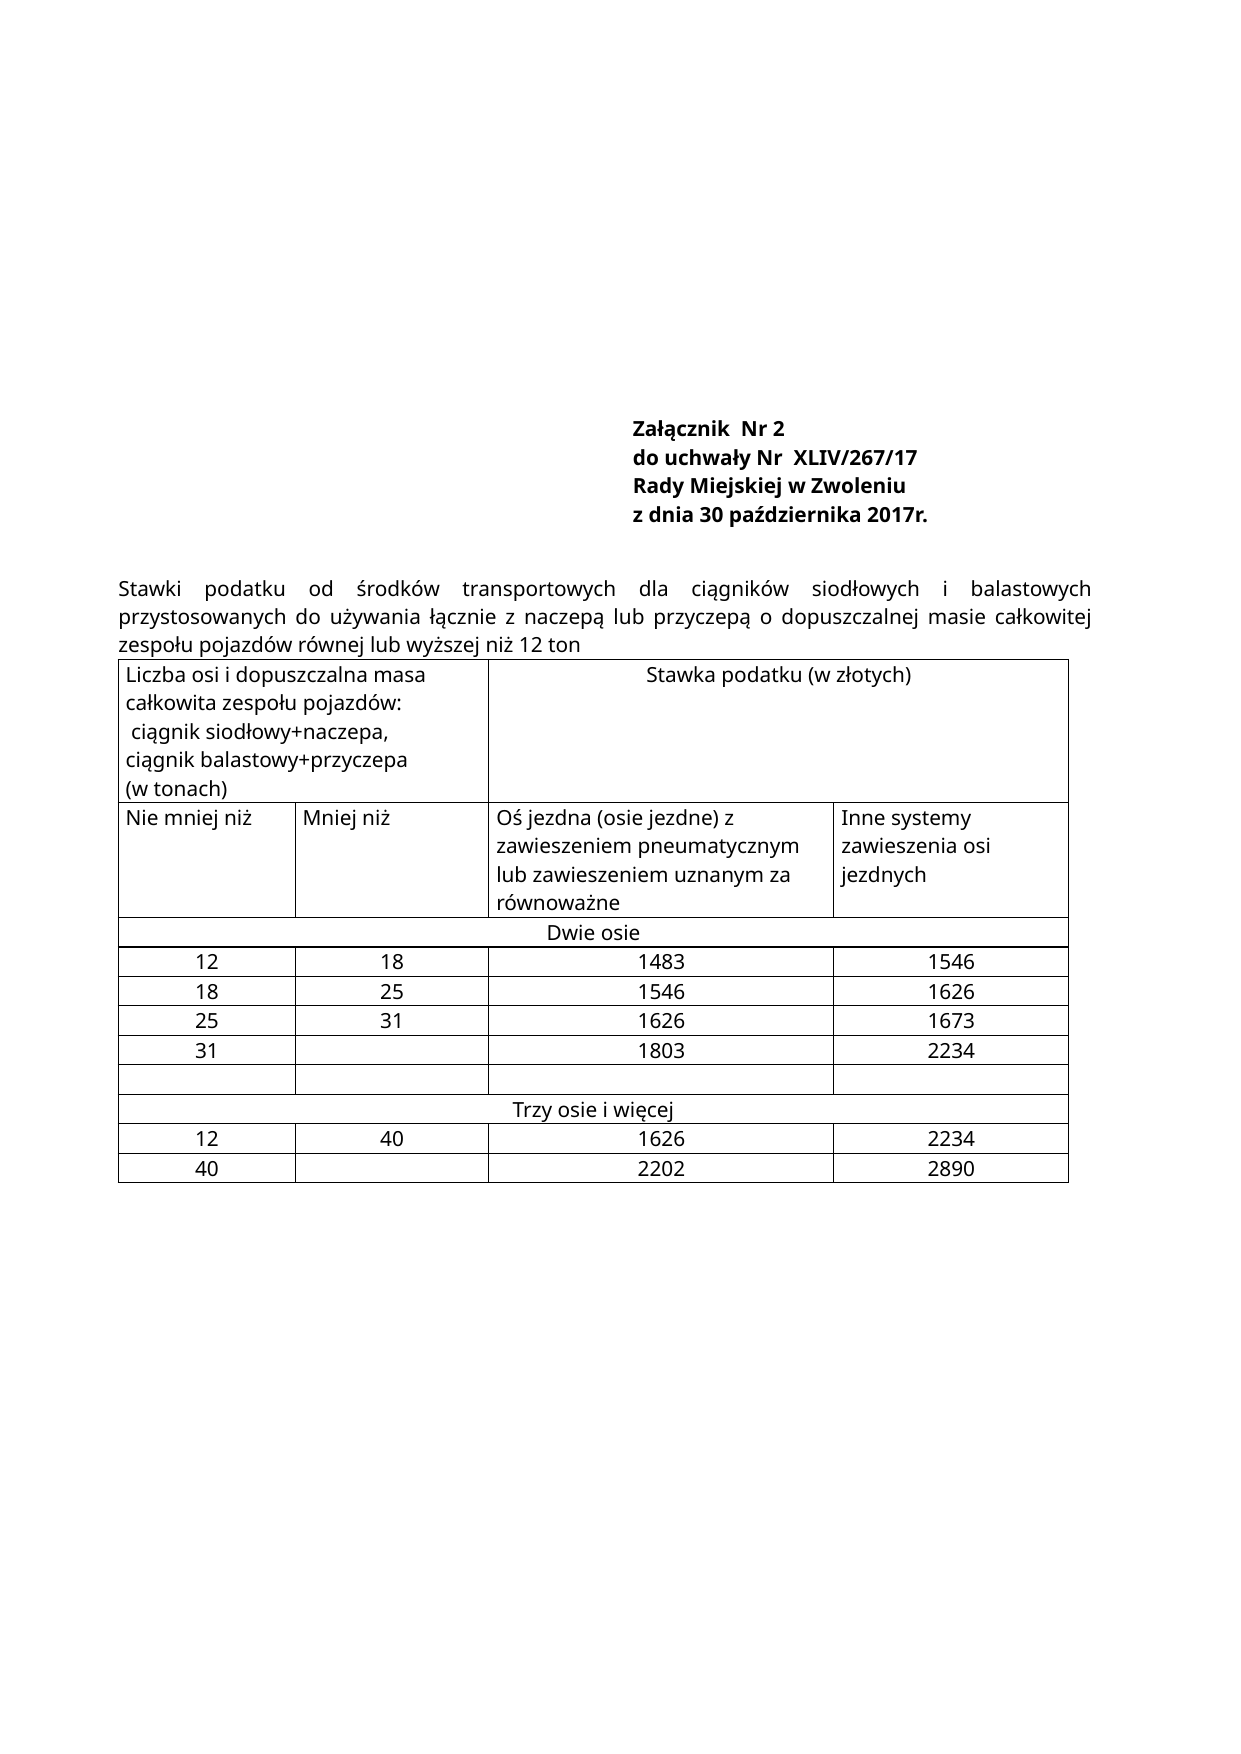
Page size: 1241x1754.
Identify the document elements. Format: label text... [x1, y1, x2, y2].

table_cell Trzy osie i więcej [119, 1095, 1068, 1123]
table_cell 31 [119, 1036, 295, 1064]
table_cell 2890 [834, 1154, 1068, 1182]
table_cell 1626 [834, 977, 1068, 1005]
table_cell 18 [119, 977, 295, 1005]
table_cell [296, 1036, 488, 1064]
table_cell Oś jezdna (osie jezdne) z zawieszeniem pneumatycznym lub zawieszeniem uznanym za równoważne [489, 803, 833, 917]
table_cell 12 [119, 1124, 295, 1153]
table_header Liczba osi i dopuszczalna masa całkowita zespołu pojazdów: ciągnik siodłowy+naczepa, ciągnik balastowy+przyczepa (w tonach) [119, 660, 488, 802]
table_cell 2234 [834, 1124, 1068, 1153]
text Załącznik Nr 2 do uchwały Nr XLIV/267/17 [118, 414, 1092, 471]
table_cell 25 [119, 1006, 295, 1035]
table_cell 1626 [489, 1124, 833, 1153]
table_cell 25 [296, 977, 488, 1005]
table_cell Mniej niż [296, 803, 488, 917]
table_cell 2202 [489, 1154, 833, 1182]
table_cell [119, 1065, 295, 1094]
table_cell 31 [296, 1006, 488, 1035]
table_cell [489, 1065, 833, 1094]
table_cell 40 [296, 1124, 488, 1153]
table_cell 18 [296, 948, 488, 976]
table_cell 1483 [489, 948, 833, 976]
table_cell 1546 [834, 948, 1068, 976]
table_cell [834, 1065, 1068, 1094]
text Rady Miejskiej w Zwoleniu z dnia 30 października 2017r. [118, 471, 1092, 528]
table_cell 1626 [489, 1006, 833, 1035]
table_cell Dwie osie [119, 918, 1068, 946]
table_header Stawka podatku (w złotych) [489, 660, 1068, 802]
table_cell [296, 1065, 488, 1094]
table_cell Nie mniej niż [119, 803, 295, 917]
table_cell 12 [119, 948, 295, 976]
table_cell 2234 [834, 1036, 1068, 1064]
table_cell 1546 [489, 977, 833, 1005]
text Stawki podatku od środków transportowych dla ciągników siodłowych i balastowych przystosowanych do używania łącznie z naczepą lub przyczepą o dopuszczalnej masie całkowitej zespołu pojazdów równej lub wyższej niż 12 ton [118, 574, 1092, 659]
table_cell 1673 [834, 1006, 1068, 1035]
table_cell 1803 [489, 1036, 833, 1064]
table_cell Inne systemy zawieszenia osi jezdnych [834, 803, 1068, 917]
table_cell [296, 1154, 488, 1182]
table_cell 40 [119, 1154, 295, 1182]
